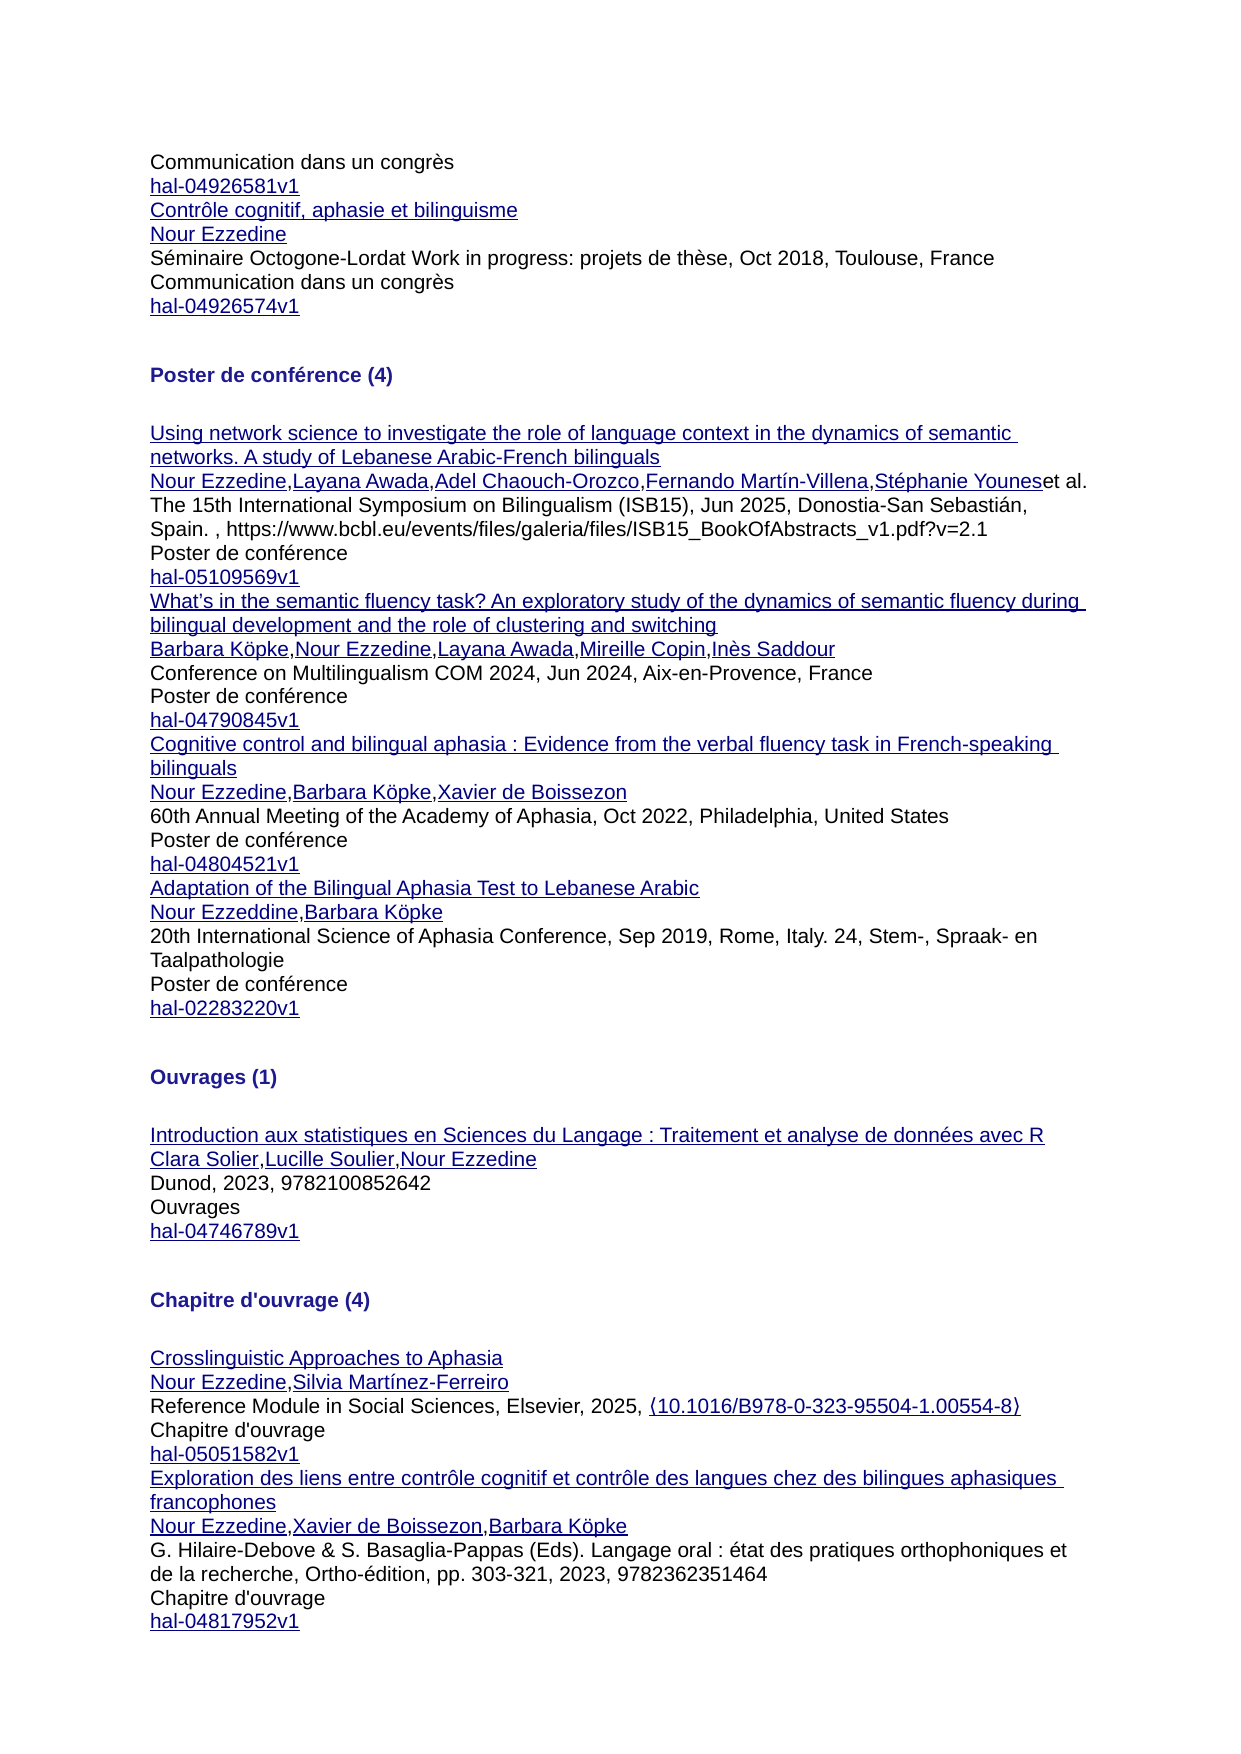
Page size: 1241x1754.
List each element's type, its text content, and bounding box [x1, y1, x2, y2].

table_cell Adaptation of the Bilingual Aphasia Test to Lebanese Arabic Nour Ezzeddine,Barbara Köpke 20th International Science of Aphasia Conference, Sep 2019, Rome, Italy. 24, Stem-, Spraak- en Taalpathologie Poster de conférence hal-02283220v1 [150, 876, 1090, 1020]
table_header Introduction aux statistiques en Sciences du Langage : Traitement et analyse de données avec R Clara Solier,Lucille Soulier,Nour Ezzedine Dunod, 2023, 9782100852642 Ouvrages hal-04746789v1 [150, 1123, 1090, 1243]
table_header Using network science to investigate the role of language context in the dynamics of semantic networks. A study of Lebanese Arabic-French bilinguals Nour Ezzedine,Layana Awada,Adel Chaouch-Orozco,Fernando Martín-Villena,Stéphanie Youneset al. The 15th International Symposium on Bilingualism (ISB15), Jun 2025, Donostia-San Sebastián, Spain. , https://www.bcbl.eu/events/files/galeria/files/ISB15_BookOfAbstracts_v1.pdf?v=2.1 Poster de conférence hal-05109569v1 [150, 421, 1090, 588]
subtitle Chapitre d'ouvrage (4) [150, 1287, 1090, 1311]
table_cell What’s in the semantic fluency task? An exploratory study of the dynamics of semantic fluency during bilingual development and the role of clustering and switching Barbara Köpke,Nour Ezzedine,Layana Awada,Mireille Copin,Inès Saddour Conference on Multilingualism COM 2024, Jun 2024, Aix-en-Provence, France Poster de conférence hal-04790845v1 [150, 589, 1090, 732]
table_cell Cognitive control and bilingual aphasia : Evidence from the verbal fluency task in French-speaking bilinguals Nour Ezzedine,Barbara Köpke,Xavier de Boissezon 60th Annual Meeting of the Academy of Aphasia, Oct 2022, Philadelphia, United States Poster de conférence hal-04804521v1 [150, 732, 1090, 876]
table_cell Communication dans un congrès hal-04926581v1 [150, 150, 1090, 198]
table_header Crosslinguistic Approaches to Aphasia Nour Ezzedine,Silvia Martínez-Ferreiro Reference Module in Social Sciences, Elsevier, 2025, ⟨10.1016/B978-0-323-95504-1.00554-8⟩ Chapitre d'ouvrage hal-05051582v1 [150, 1346, 1090, 1466]
subtitle Poster de conférence (4) [150, 362, 1090, 386]
subtitle Ouvrages (1) [150, 1064, 1090, 1088]
table_cell Exploration des liens entre contrôle cognitif et contrôle des langues chez des bilingues aphasiques francophones Nour Ezzedine,Xavier de Boissezon,Barbara Köpke G. Hilaire-Debove & S. Basaglia-Pappas (Eds). Langage oral : état des pratiques orthophoniques et de la recherche, Ortho-édition, pp. 303-321, 2023, 9782362351464 Chapitre d'ouvrage hal-04817952v1 [150, 1466, 1090, 1633]
table_cell Contrôle cognitif, aphasie et bilinguisme Nour Ezzedine Séminaire Octogone-Lordat Work in progress: projets de thèse, Oct 2018, Toulouse, France Communication dans un congrès hal-04926574v1 [150, 198, 1090, 318]
